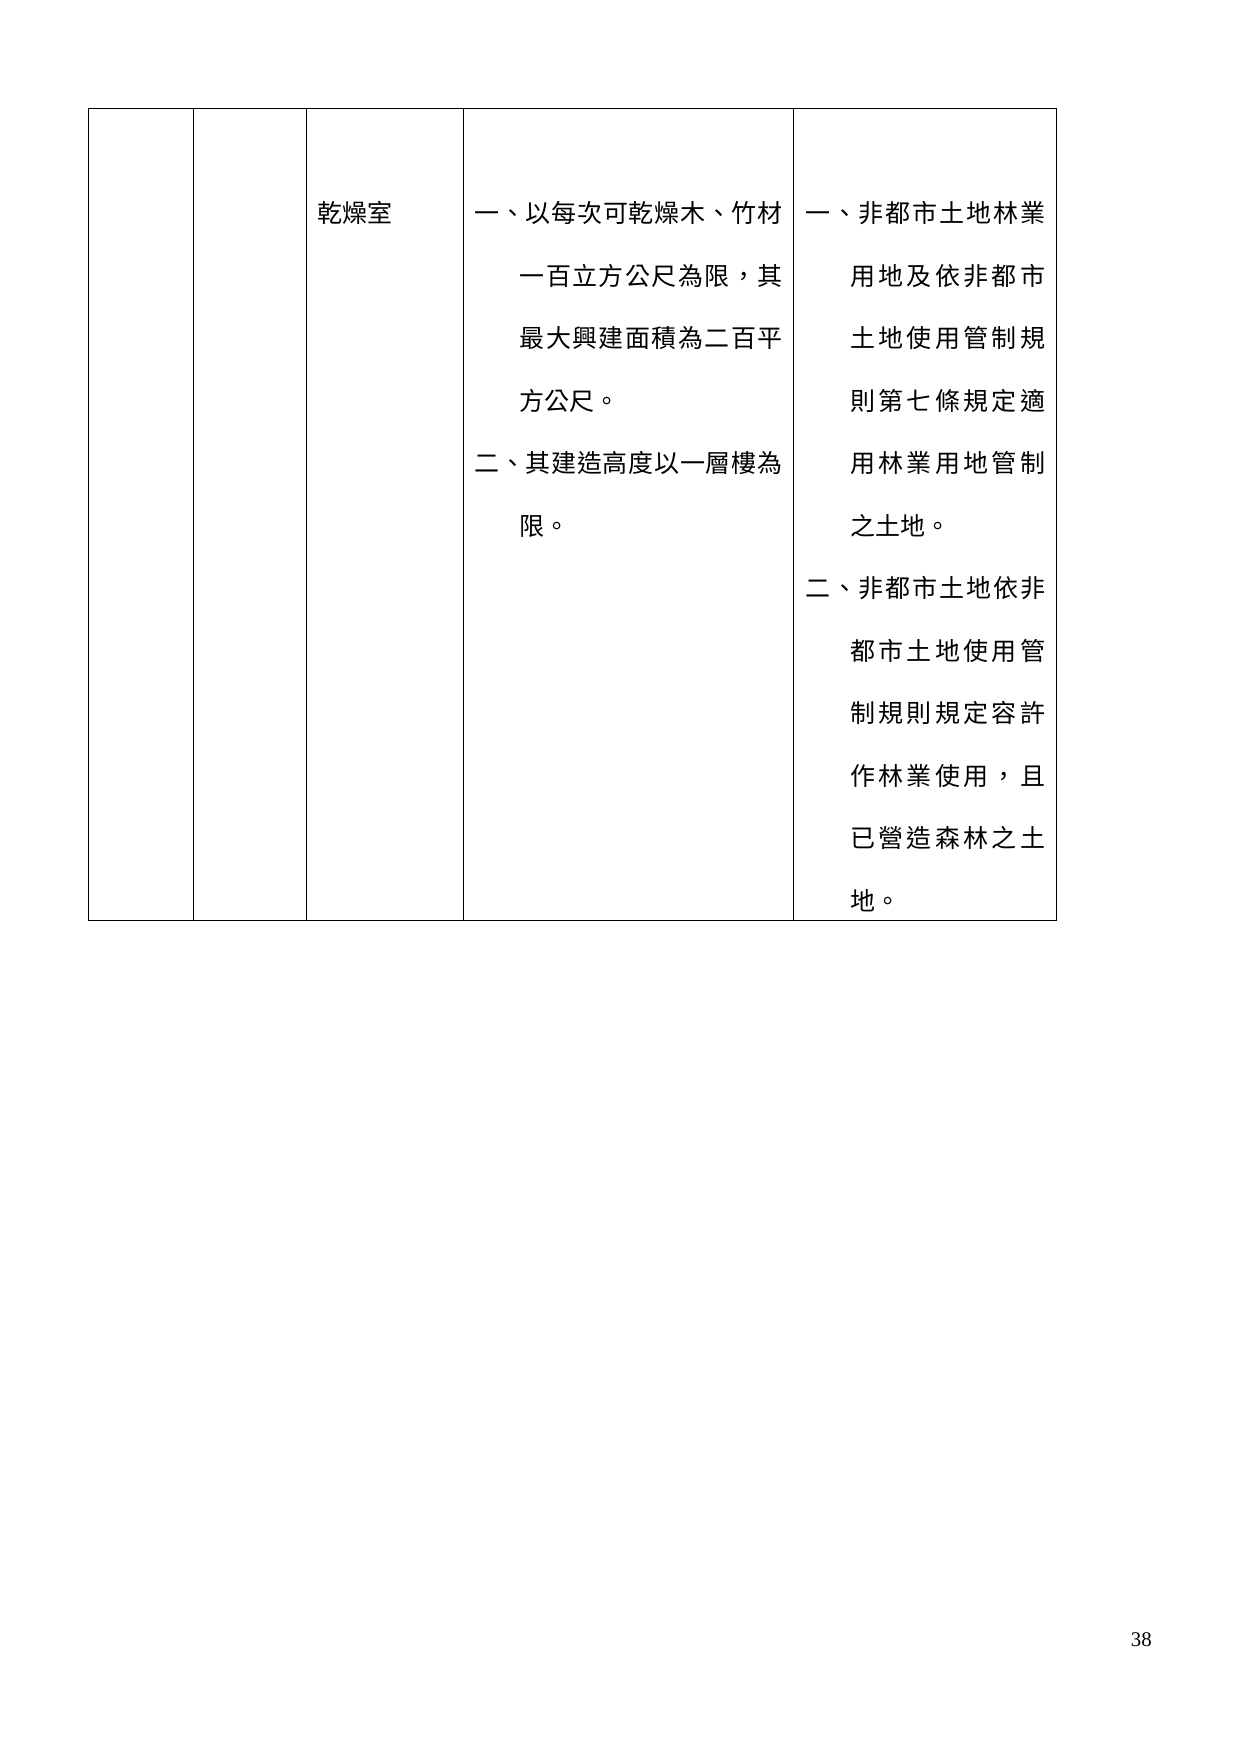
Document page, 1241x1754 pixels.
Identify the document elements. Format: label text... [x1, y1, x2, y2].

table_cell 一、非都市土地林業用地及依非都市土地使用管制規則第七條規定適用林業用地管制之土地。 二、非都市土地依非都市土地使用管制規則規定容許作林業使用，且已營造森林之土地。 [794, 109, 1056, 920]
table_cell [89, 109, 193, 920]
table_cell [194, 109, 306, 920]
table_cell 一、以每次可乾燥木、竹材一百立方公尺為限，其最大興建面積為二百平方公尺。 二、其建造高度以一層樓為限。 [464, 109, 793, 920]
table_cell 乾燥室 [307, 109, 463, 920]
